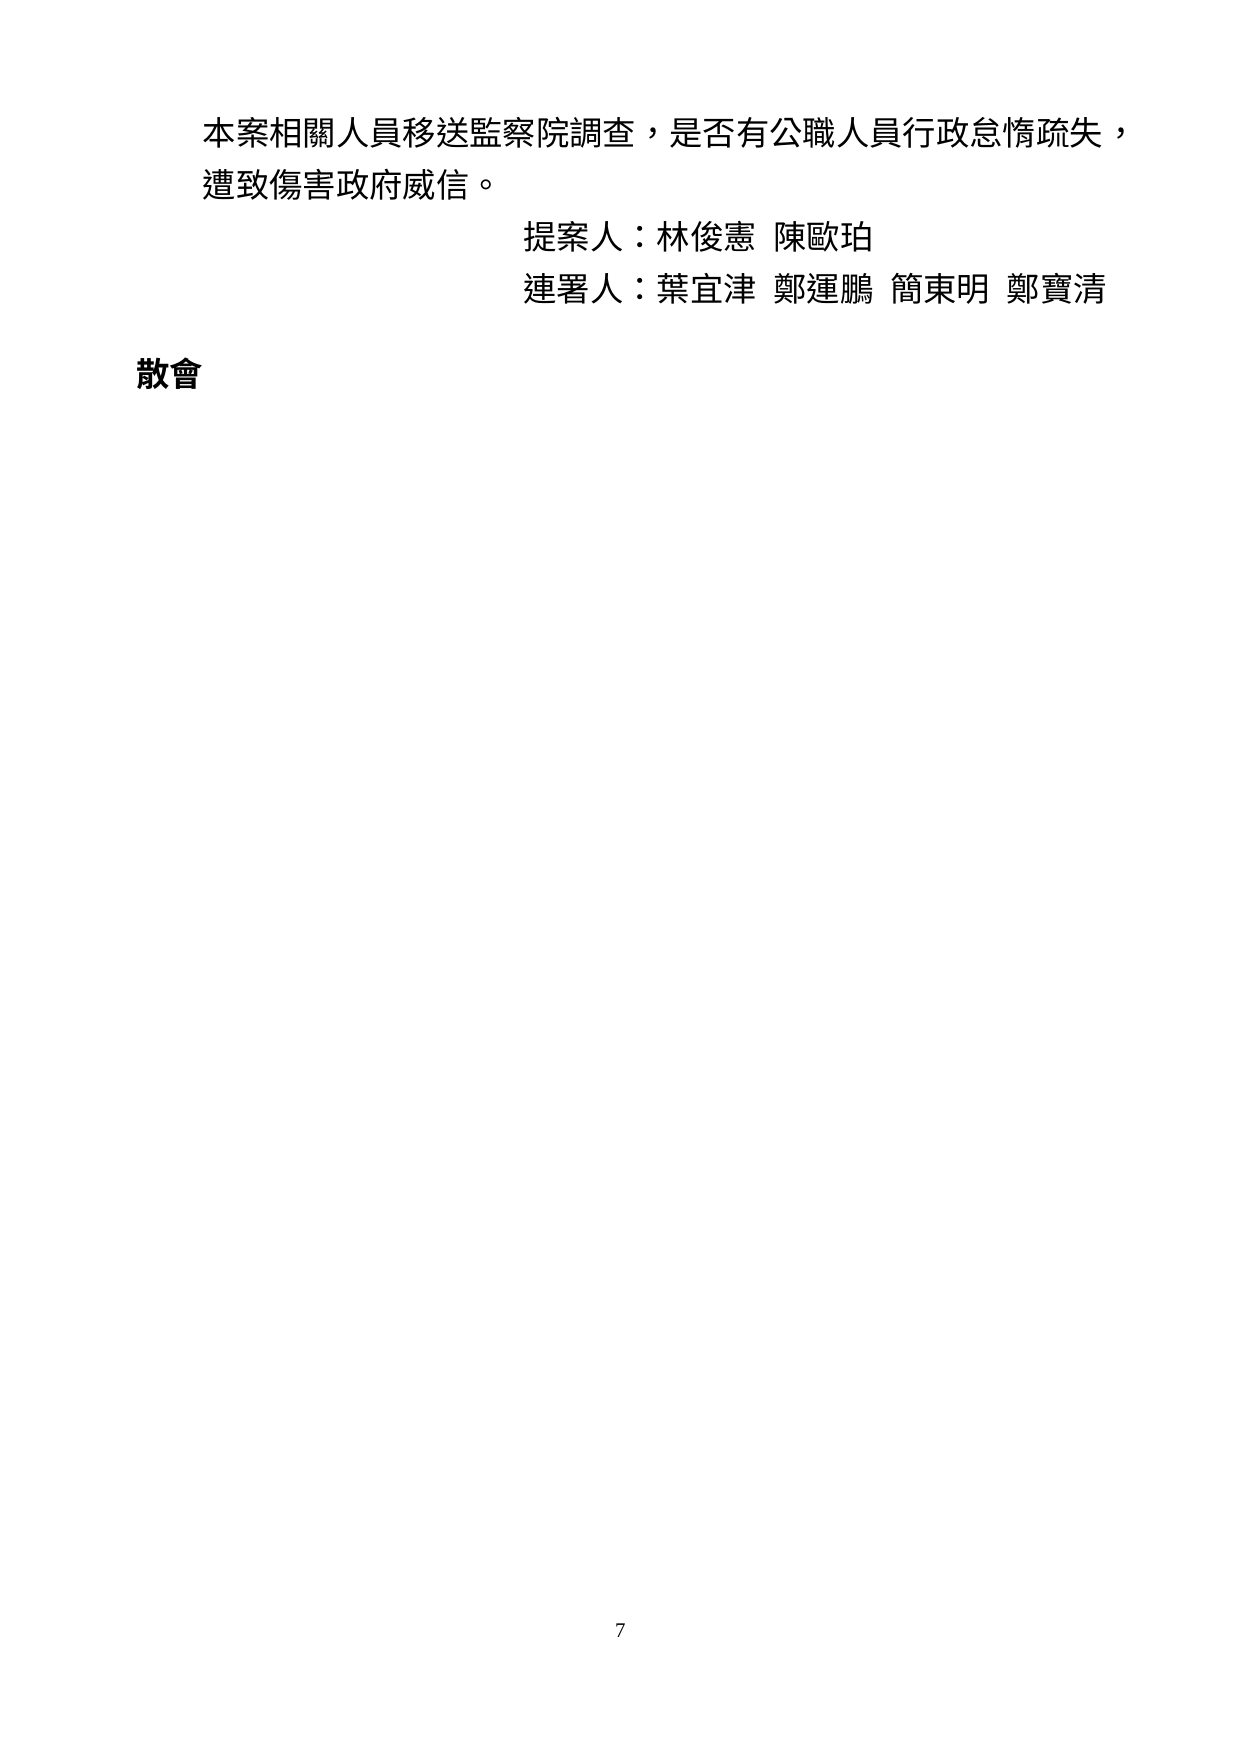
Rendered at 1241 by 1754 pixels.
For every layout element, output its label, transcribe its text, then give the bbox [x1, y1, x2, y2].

text 提案人：林俊憲 陳歐珀 [523, 207, 1117, 259]
text 散會 [136, 330, 1104, 393]
text 一、遠傳與摩根士丹利亞洲私募基金（MSPE Asia）進行策略聯盟，透過購買公司債取代入股，入主台灣最大的有線電視系統商中嘉，符合廣電三法中的黨政軍條款規定。NCC今年1月27日以附負擔方式通過，通過時間非常倉促，且舉行公聽會時間不足，造成社會極大動盪，當審查許可後，又不斷爆發遠傳再度介入中嘉人事、經營權，顯示主管機關NCC查察不力，甚至出現刻意隱匿真相之嫌，造成社會嚴重對立。故建議應將本案相關人員移送監察院調查，是否有公職人員行政怠惰疏失，遭致傷害政府威信。 [136, 103, 1104, 207]
text 連署人：葉宜津 鄭運鵬 簡東明 鄭寶清 [523, 259, 1117, 312]
